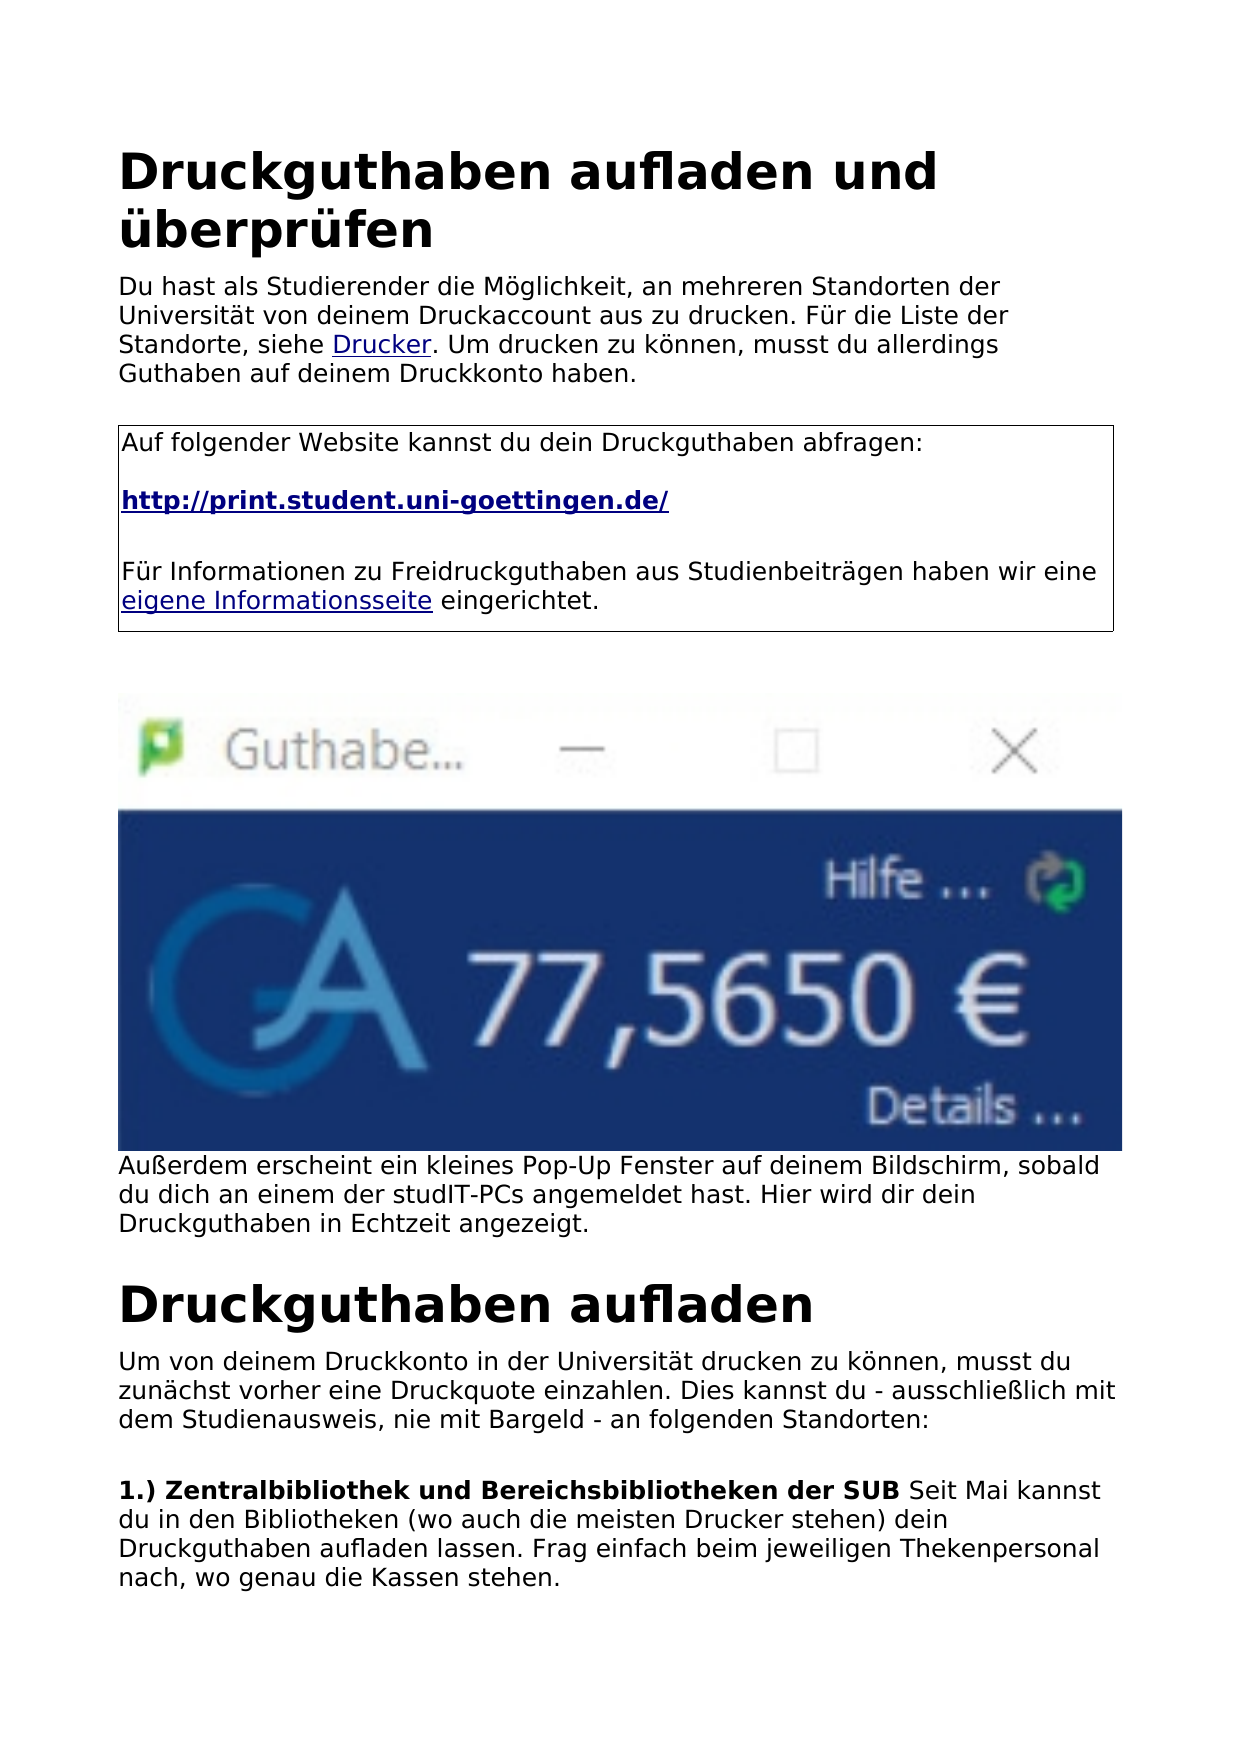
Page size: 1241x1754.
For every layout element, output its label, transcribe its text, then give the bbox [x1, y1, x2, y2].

table_header Auf folgender Website kannst du dein Druckguthaben abfragen: http://print.student.uni-goettingen.de/ Für Informationen zu Freidruckguthaben aus Studienbeiträgen haben wir eine eigene Informationsseite eingerichtet. [119, 426, 1113, 631]
picture [118, 693, 1123, 1151]
subtitle Druckguthaben aufladen und überprüfen [118, 143, 1122, 259]
text 1.) Zentralbibliothek und Bereichsbibliotheken der SUB Seit Mai kannst du in den Bibliotheken (wo auch die meisten Drucker stehen) dein Druckguthaben aufladen lassen. Frag einfach beim jeweiligen Thekenpersonal nach, wo genau die Kassen stehen. [118, 1476, 1122, 1622]
subtitle Druckguthaben aufladen [118, 1276, 1122, 1334]
text Außerdem erscheint ein kleines Pop-Up Fenster auf deinem Bildschirm, sobald du dich an einem der studIT-PCs angemeldet hast. Hier wird dir dein Druckguthaben in Echtzeit angezeigt. [118, 1151, 1122, 1238]
text Um von deinem Druckkonto in der Universität drucken zu können, musst du zunächst vorher eine Druckquote einzahlen. Dies kannst du - ausschließlich mit dem Studienausweis, nie mit Bargeld - an folgenden Standorten: [118, 1347, 1122, 1463]
text Du hast als Studierender die Möglichkeit, an mehreren Standorten der Universität von deinem Druckaccount aus zu drucken. Für die Liste der Standorte, siehe Drucker. Um drucken zu können, musst du allerdings Guthaben auf deinem Druckkonto haben. [118, 272, 1122, 389]
